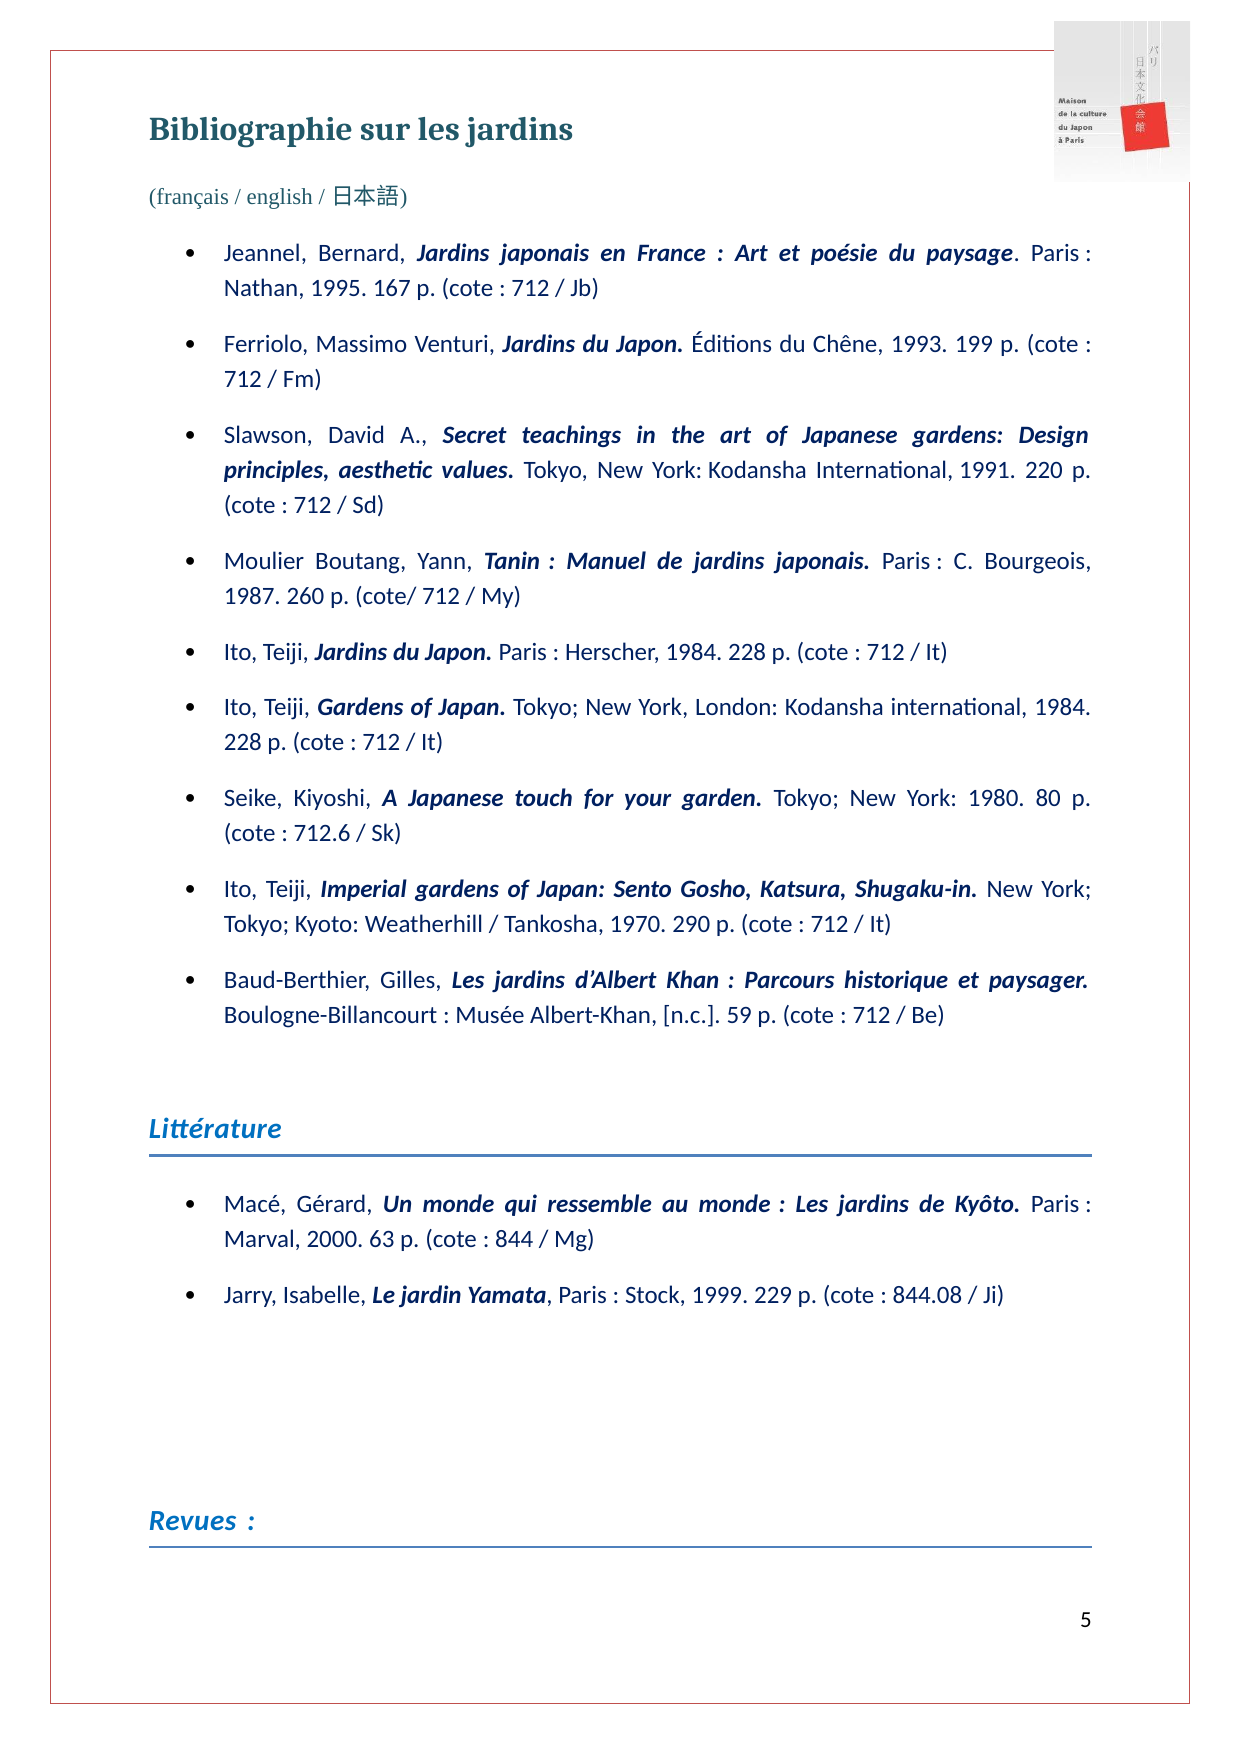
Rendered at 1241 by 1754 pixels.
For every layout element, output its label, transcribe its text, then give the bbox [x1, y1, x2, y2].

list Moulier Boutang, Yann, Tanin : Manuel de jardins japonais. Paris : C. Bourgeois, 1987. 260 p. (cote/ 712 / My) [186, 545, 1092, 610]
list Ito, Teiji, Gardens of Japan. Tokyo; New York, London: Kodansha international, 1984. 228 p. (cote : 712 / It) [186, 691, 1092, 757]
list Jeannel, Bernard, Jardins japonais en France : Art et poésie du paysage. Paris : Nathan, 1995. 167 p. (cote : 712 / Jb) [186, 237, 1092, 303]
list Slawson, David A., Secret teachings in the art of Japanese gardens: Design principles, aesthetic values. Tokyo, New York: Kodansha International, 1991. 220 p. (cote : 712 / Sd) [186, 419, 1092, 519]
list Ito, Teiji, Jardins du Japon. Paris : Herscher, 1984. 228 p. (cote : 712 / It) [186, 636, 1092, 666]
list Ferriolo, Massimo Venturi, Jardins du Japon. Éditions du Chêne, 1993. 199 p. (cote : 712 / Fm) [186, 328, 1092, 394]
text Littérature [149, 1111, 1092, 1154]
list Ito, Teiji, Imperial gardens of Japan: Sento Gosho, Katsura, Shugaku-in. New York; Tokyo; Kyoto: Weatherhill / Tankosha, 1970. 290 p. (cote : 712 / It) [186, 873, 1092, 939]
list Baud-Berthier, Gilles, Les jardins d’Albert Khan : Parcours historique et paysager. Boulogne-Billancourt : Musée Albert-Khan, [n.c.]. 59 p. (cote : 712 / Be) [186, 964, 1092, 1029]
list Macé, Gérard, Un monde qui ressemble au monde : Les jardins de Kyôto. Paris : Marval, 2000. 63 p. (cote : 844 / Mg) [186, 1188, 1092, 1253]
list Jarry, Isabelle, Le jardin Yamata, Paris : Stock, 1999. 229 p. (cote : 844.08 / Ji) [186, 1279, 1092, 1309]
text Revues : [149, 1502, 1092, 1546]
list Seike, Kiyoshi, A Japanese touch for your garden. Tokyo; New York: 1980. 80 p. (cote : 712.6 / Sk) [186, 782, 1092, 848]
